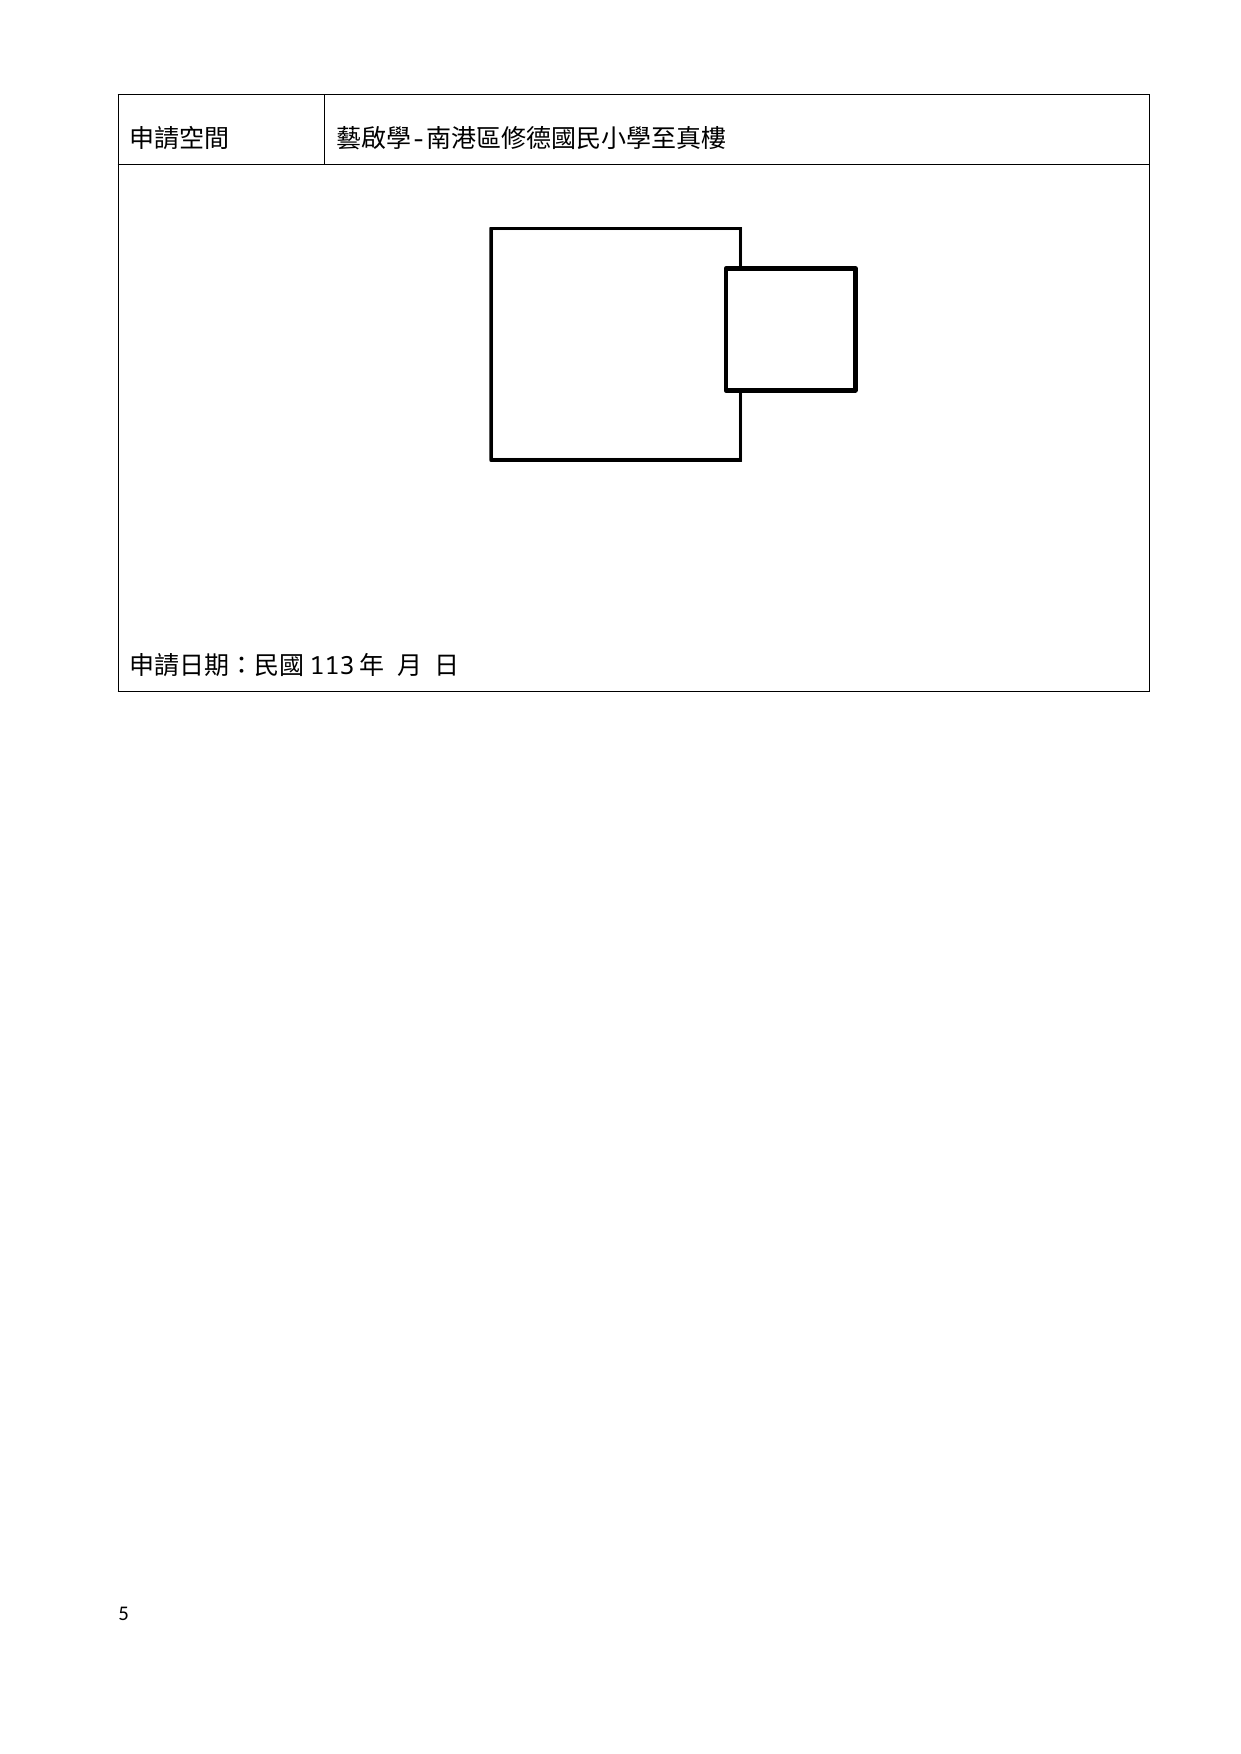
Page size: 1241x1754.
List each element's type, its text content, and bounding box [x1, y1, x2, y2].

table_header 藝啟學-南港區修德國民小學至真樓 [325, 95, 1149, 163]
table_cell 申請日期：民國113年 月 日 [119, 165, 1149, 691]
table_header 申請空間 [119, 95, 324, 163]
